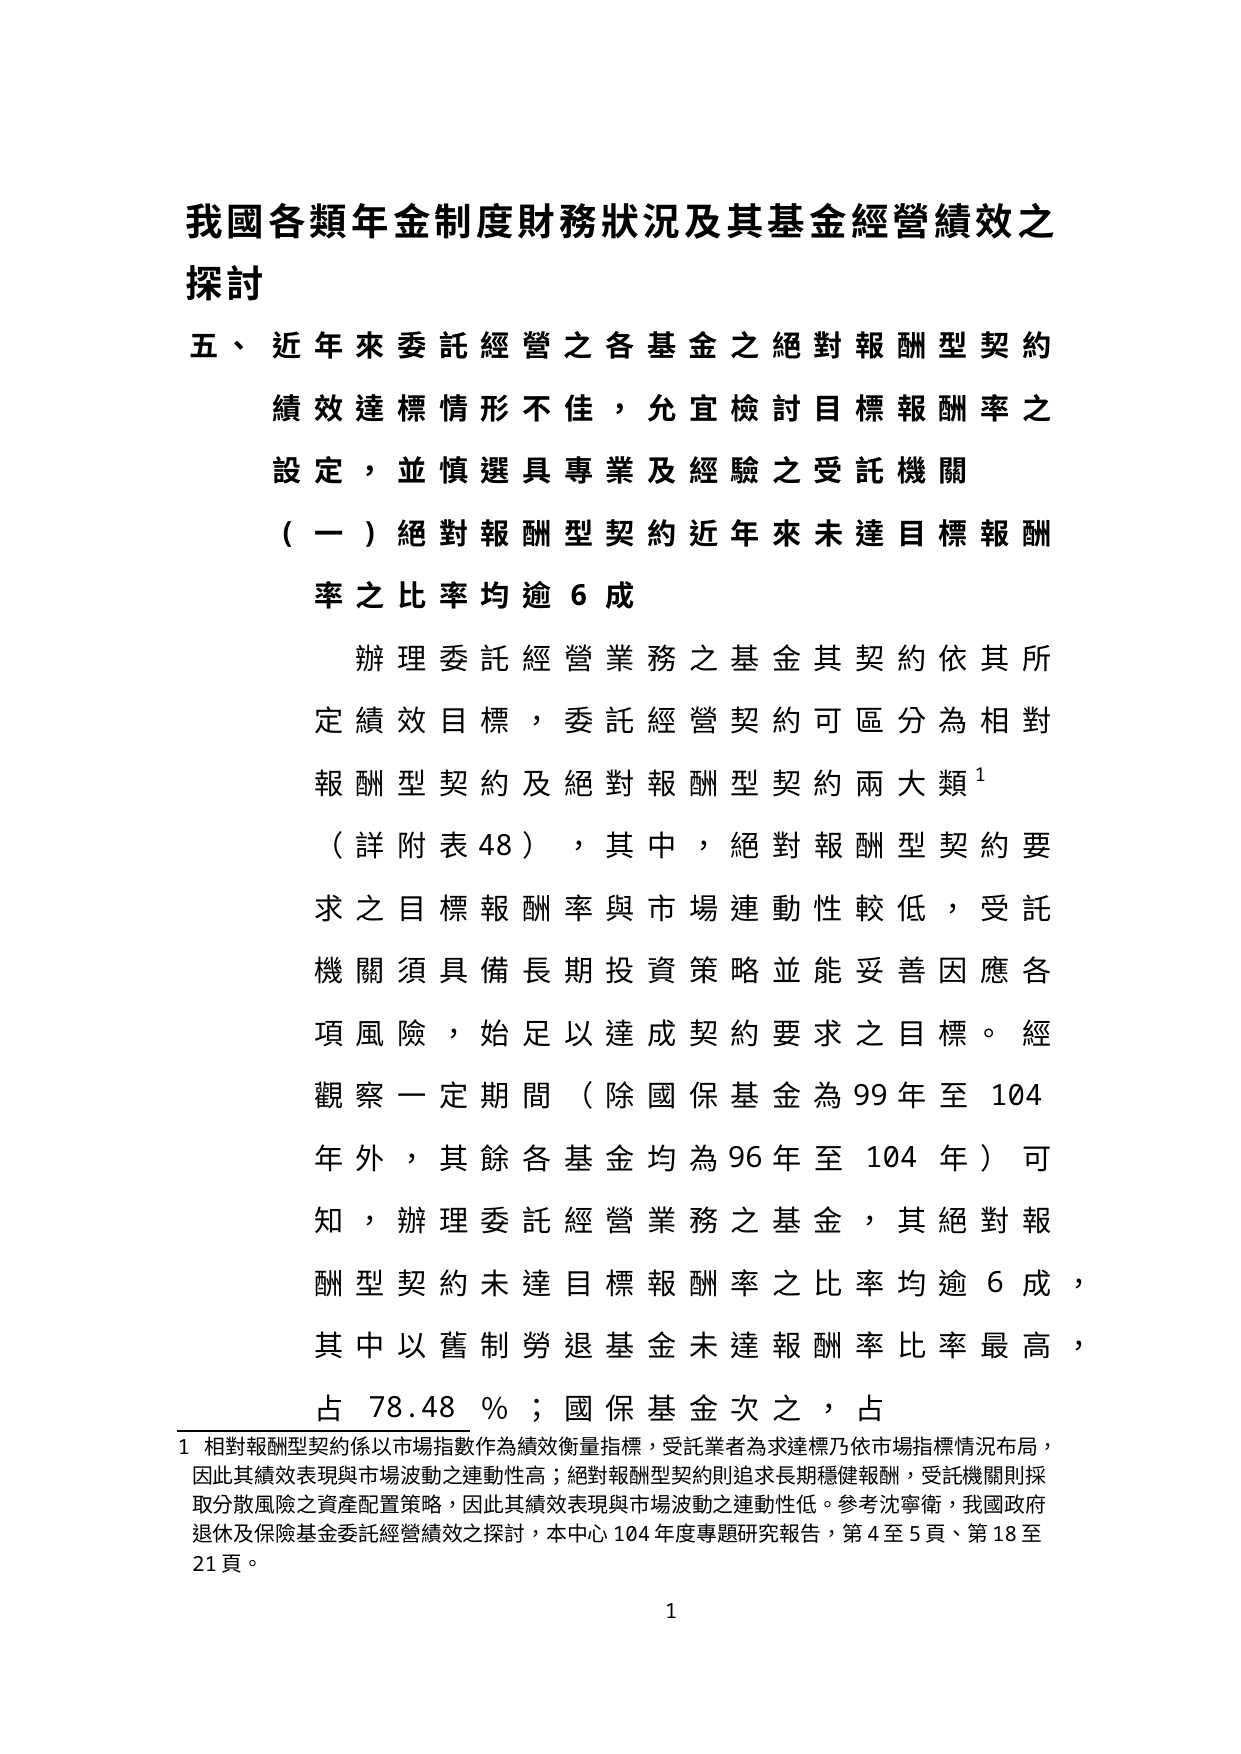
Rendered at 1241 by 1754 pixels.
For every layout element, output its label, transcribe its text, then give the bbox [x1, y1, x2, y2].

text 我國各類年金制度財務狀況及其基金經營績效之探討 [183, 177, 1058, 302]
text 相對報酬型契約係以市場指數作為績效衡量指標，受託業者為求達標乃依市場指標情況布局，因此其績效表現與市場波動之連動性高；絕對報酬型契約則追求長期穩健報酬，受託機關則採取分散風險之資產配置策略，因此其績效表現與市場波動之連動性低。參考沈寧衛，我國政府退休及保險基金委託經營績效之探討，本中心104年度專題研究報告，第4至5頁、第18至21頁。 [177, 1431, 1063, 1577]
text 五、近年來委託經營之各基金之絕對報酬型契約績效達標情形不佳，允宜檢討目標報酬率之設定，並慎選具專業及經驗之受託機關 [183, 302, 1058, 490]
text 辦理委託經營業務之基金其契約依其所定績效目標，委託經營契約可區分為相對報酬型契約及絕對報酬型契約兩大類（詳附表48），其中，絕對報酬型契約要求之目標報酬率與市場連動性較低，受託機關須具備長期投資策略並能妥善因應各項風險，始足以達成契約要求之目標。經觀察一定期間（除國保基金為99年至104年外，其餘各基金均為96年至104年）可知，辦理委託經營業務之基金，其絕對報酬型契約未達目標報酬率之比率均逾6成，其中以舊制勞退基金未達報酬率比率最高，占78.48％；國保基金次之，占70.59％。又新制勞退基金中，其未達目標報酬率之契約最大落差絕對值甚至高達55.76％（詳附表49），絕對報酬型委託契約未達標情形相當普遍。 [271, 615, 1058, 1427]
text (一)絕對報酬型契約近年來未達目標報酬率之比率均逾6成 [242, 490, 1058, 615]
